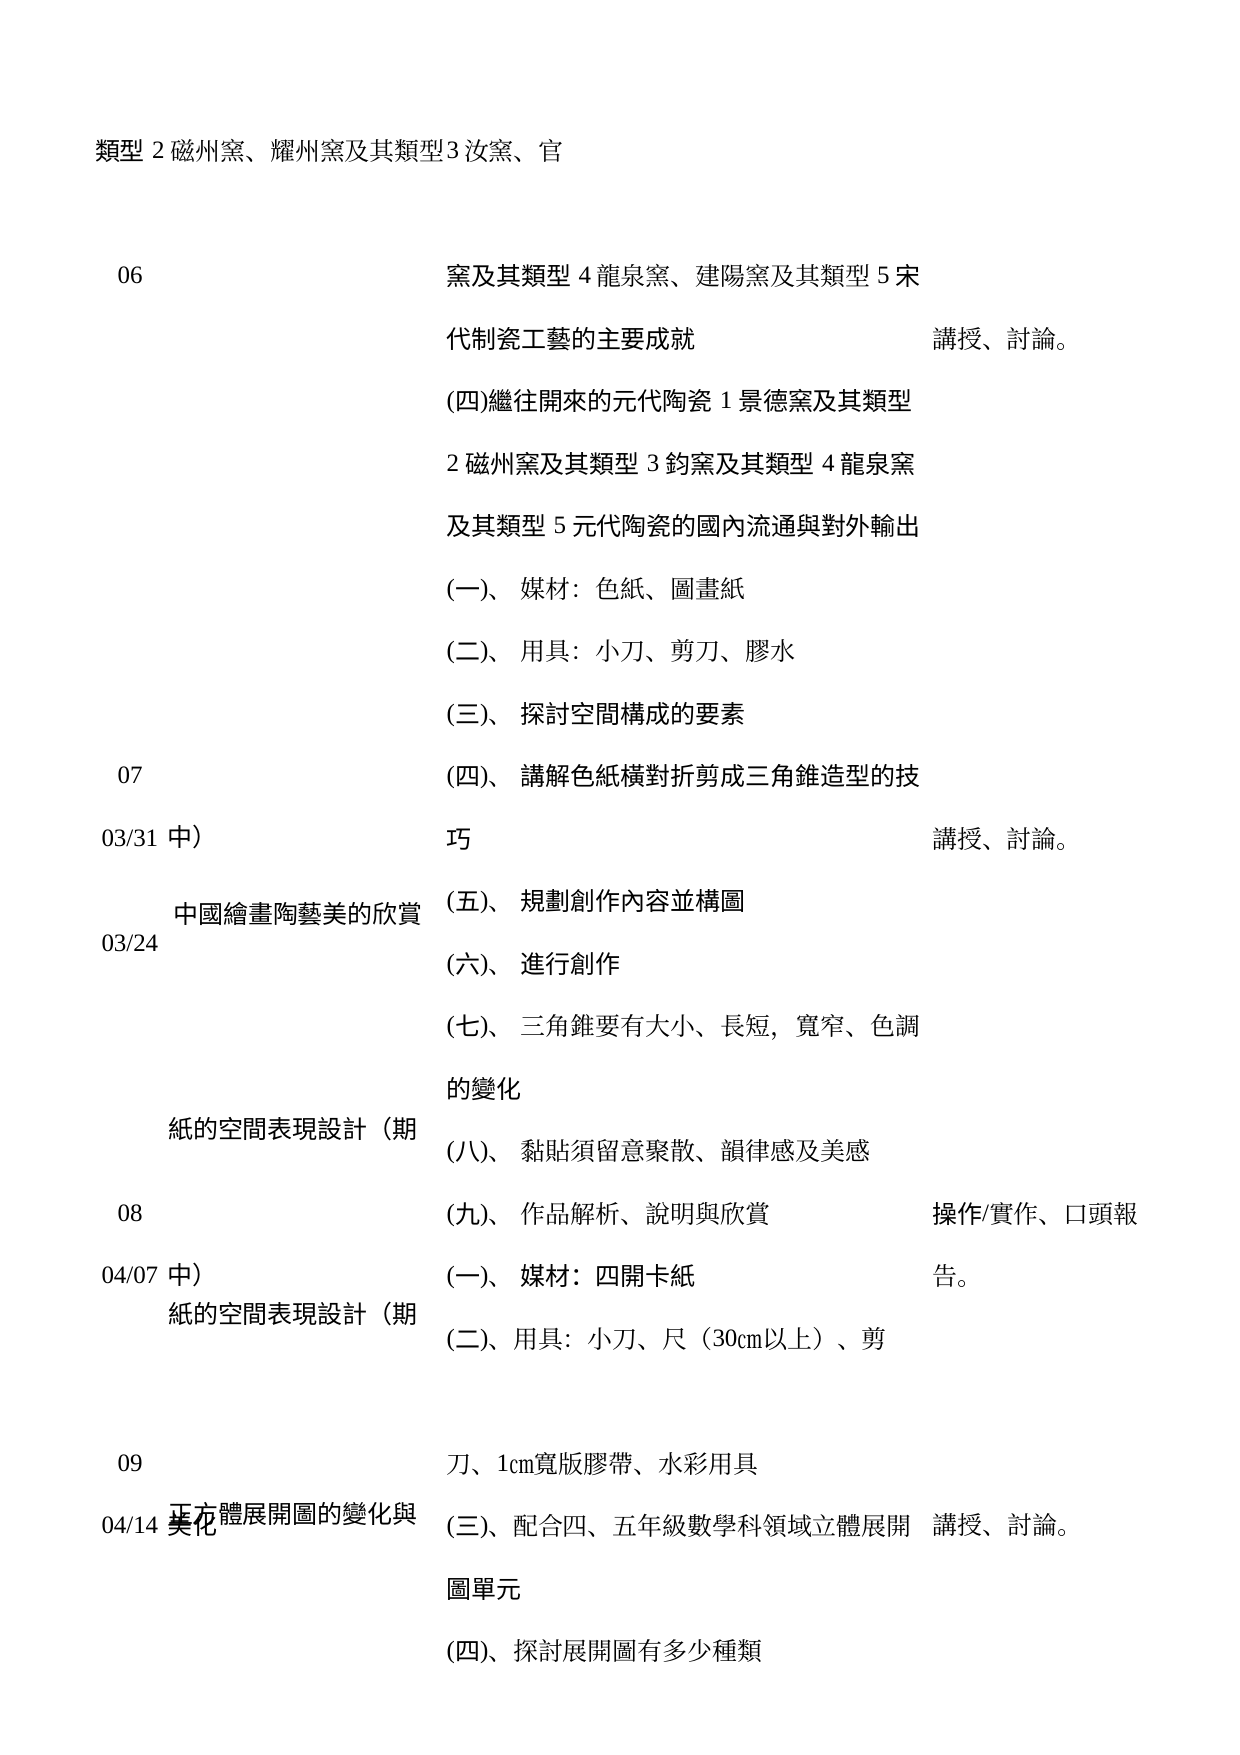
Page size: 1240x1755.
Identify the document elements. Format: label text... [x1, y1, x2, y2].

text 03/31 中） [101, 796, 446, 858]
text 巧 [446, 796, 932, 858]
text 操作/實作、口頭報 [932, 1171, 1183, 1233]
text 06 [168, 1144, 449, 1154]
text 窯及其類型 4龍泉窯、建陽窯及其類型 5 宋 [446, 233, 932, 296]
text (二)、 用具：小刀、剪刀、膠水 [446, 608, 932, 671]
text 09 [168, 1529, 460, 1539]
text (七)、 三角錐要有大小、長短，寬窄、色調 [446, 983, 932, 1046]
text 06 [449, 960, 459, 970]
text 07 [101, 733, 446, 796]
text 09 [101, 1421, 446, 1483]
text (四)繼往開來的元代陶瓷 1 景德窯及其類型 [446, 358, 932, 421]
text (四)、 講解色紙橫對折剪成三角錐造型的技 [446, 733, 932, 796]
text (一)、 媒材：色紙、圖畫紙 [446, 546, 932, 608]
text 2 磁州窯及其類型 3 鈞窯及其類型 4 龍泉窯 [446, 421, 932, 483]
text 紙的空間表現設計（期 [168, 1119, 460, 1144]
text (三)、配合四、五年級數學科領域立體展開 講授、討論。 [446, 1483, 1183, 1546]
text 代制瓷工藝的主要成就 [446, 296, 932, 358]
text (九)、 作品解析、說明與欣賞 [446, 1171, 932, 1233]
text 正方體展開圖的變化與 [168, 1504, 180, 1524]
text 06 [449, 1144, 460, 1154]
text 的變化 [446, 1046, 932, 1108]
text 正方體展開圖的變化與 [180, 1504, 205, 1529]
text 正方體展開圖的變化與 [203, 1504, 460, 1529]
text 告。 [932, 1233, 1183, 1296]
text (六)、 進行創作 [446, 921, 932, 983]
text 正方體展開圖的變化與 [296, 1505, 313, 1522]
text 講授、討論。 [932, 796, 1183, 858]
text 06 [101, 960, 448, 970]
text 及其類型 5 元代陶瓷的國內流通與對外輸出 [446, 483, 932, 546]
text 04/14 美化 [101, 1483, 446, 1546]
text (二)、用具：小刀、尺（30㎝以上）、剪 [446, 1296, 932, 1358]
text 講授、討論。 [932, 296, 1183, 358]
text 類型 2 磁州窯、耀州窯及其類型 3汝窯、官 [95, 108, 1183, 171]
text 06 [101, 233, 446, 296]
text (八)、 黏貼須留意聚散、韻律感及美感 [446, 1108, 932, 1171]
text 紙的空間表現設計（期 [168, 1303, 460, 1328]
text (五)、 規劃創作內容並構圖 [446, 858, 932, 921]
text (三)、 探討空間構成的要素 [446, 671, 932, 733]
text 圖單元 [446, 1546, 1183, 1608]
text 03/24 中國繪畫陶藝美的欣賞 [101, 917, 459, 960]
text 06 [168, 1328, 460, 1338]
text (四)、探討展開圖有多少種類 [446, 1608, 1183, 1671]
text (一)、 媒材：四開卡紙 [446, 1233, 932, 1296]
text 刀、1㎝寬版膠帶、水彩用具 [446, 1421, 1183, 1483]
text 09 [168, 1529, 177, 1534]
text 04/07 中） [101, 1233, 446, 1296]
text 08 [101, 1171, 446, 1233]
